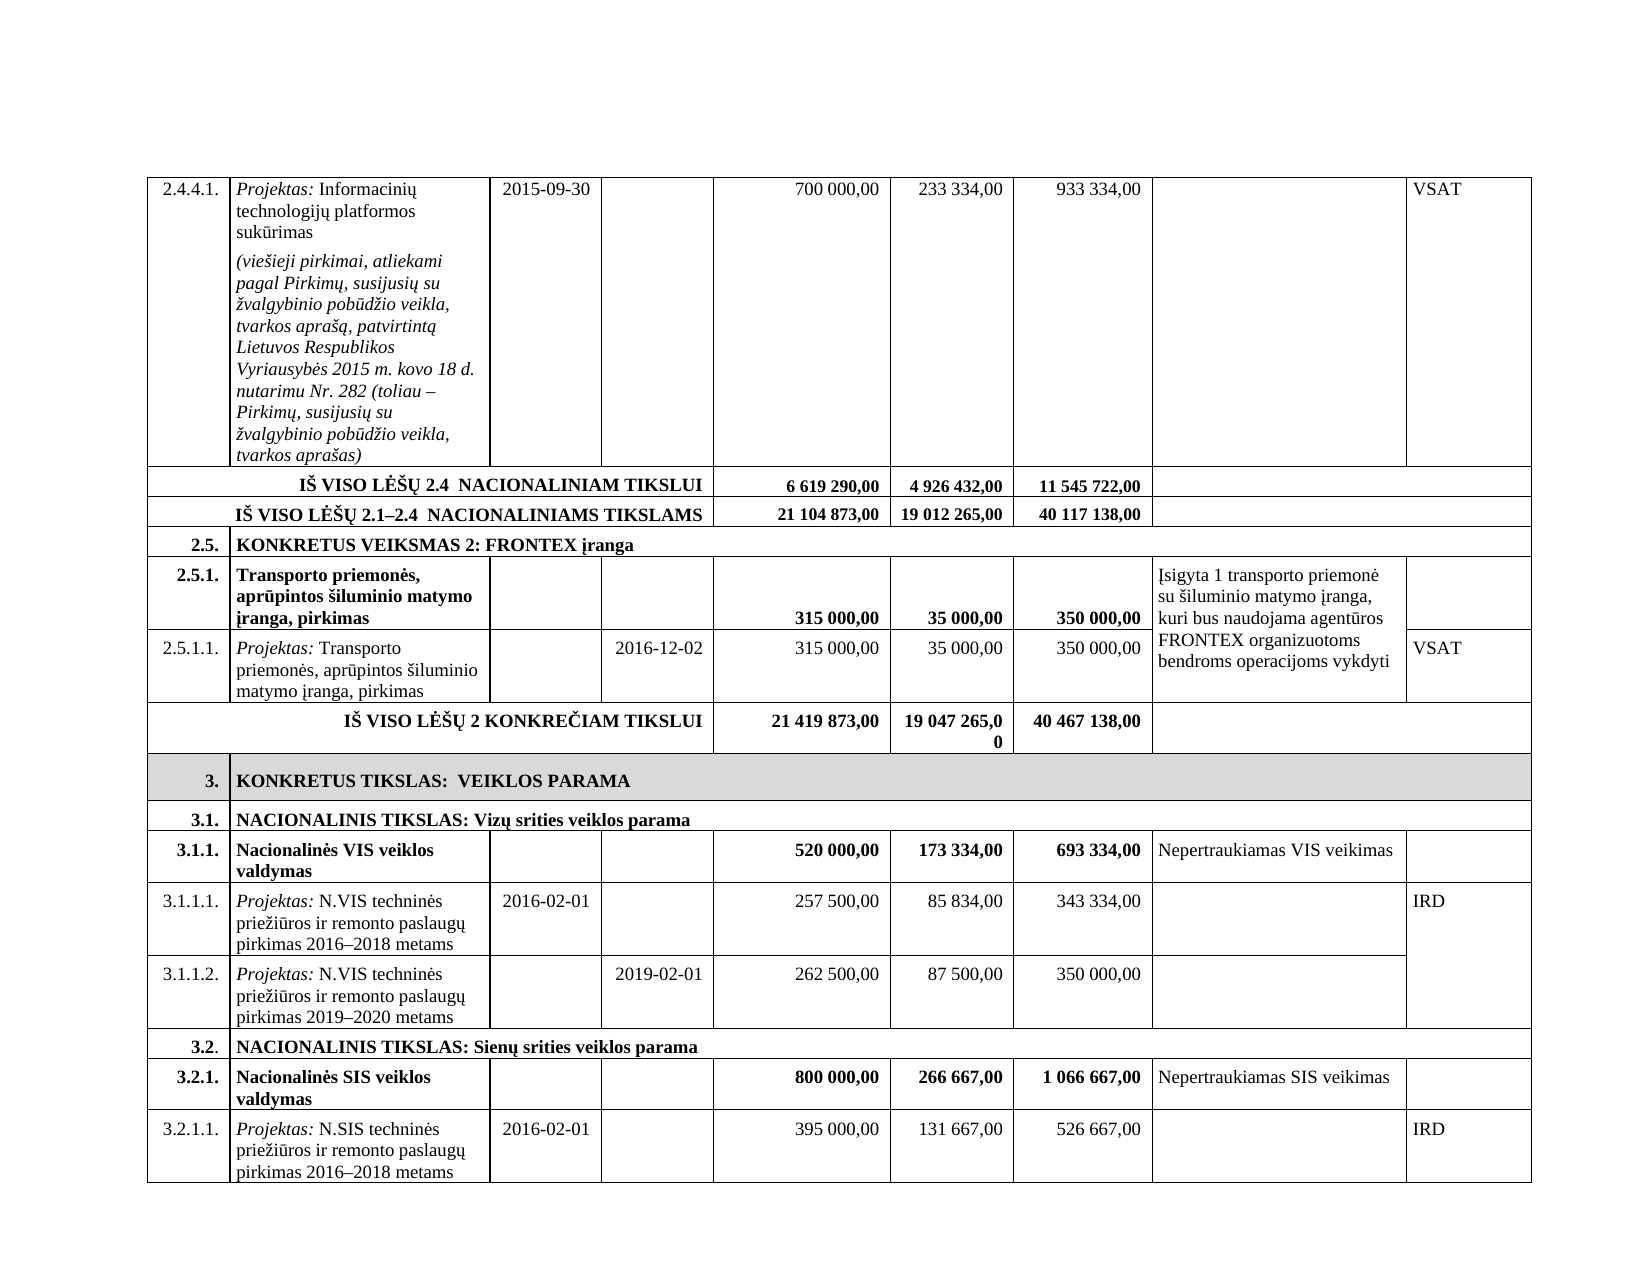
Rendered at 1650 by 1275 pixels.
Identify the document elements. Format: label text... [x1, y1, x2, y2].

table_cell [1153, 467, 1531, 496]
table_cell 173 334,00 [891, 831, 1013, 882]
table_cell 1 066 667,00 [1014, 1059, 1152, 1109]
table_cell Nacionalinės SIS veiklos valdymas [231, 1059, 489, 1109]
table_cell IŠ VISO LĖŠŲ 2.1–2.4 NACIONALINIAMS TIKSLAMS [148, 497, 713, 526]
table_cell 3.2.1.1. [148, 1110, 229, 1182]
table_cell Įsigyta 1 transporto priemonė su šiluminio matymo įranga, kuri bus naudojama agentūros FRONTEX organizuotoms bendroms operacijoms vykdyti [1153, 557, 1406, 702]
table_cell 40 117 138,00 [1014, 497, 1152, 526]
table_cell 350 000,00 [1014, 630, 1152, 702]
table_cell 2.5. [148, 527, 229, 556]
table_cell 350 000,00 [1014, 956, 1152, 1028]
table_cell 40 467 138,00 [1014, 703, 1152, 753]
table_cell [1407, 831, 1531, 882]
table_cell 3.2. [148, 1029, 229, 1058]
table_cell 266 667,00 [891, 1059, 1013, 1109]
table_cell Nacionalinės VIS veiklos valdymas [231, 831, 489, 882]
table_cell 693 334,00 [1014, 831, 1152, 882]
table_cell 3.1. [148, 801, 229, 830]
table_cell 19 012 265,00 [891, 497, 1013, 526]
table_cell KONKRETUS TIKSLAS: VEIKLOS PARAMA [231, 754, 1531, 800]
table_cell 315 000,00 [714, 630, 890, 702]
table_cell [1153, 178, 1406, 466]
table_cell 350 000,00 [1014, 557, 1152, 628]
table_cell 700 000,00 [714, 178, 890, 466]
table_cell 526 667,00 [1014, 1110, 1152, 1182]
table_cell 21 104 873,00 [714, 497, 890, 526]
table_cell 343 334,00 [1014, 883, 1152, 955]
table_cell NACIONALINIS TIKSLAS: Vizų srities veiklos parama [231, 801, 1531, 830]
table_cell 2.5.1.1. [148, 630, 229, 702]
table_cell 395 000,00 [714, 1110, 890, 1182]
table_cell Nepertraukiamas VIS veikimas [1153, 831, 1406, 882]
table_cell IRD [1407, 1110, 1531, 1182]
table_cell Projektas: N.VIS techninės priežiūros ir remonto paslaugų pirkimas 2016–2018 metams [231, 883, 489, 955]
table_cell [602, 178, 713, 466]
table_cell Projektas: N.VIS techninės priežiūros ir remonto paslaugų pirkimas 2019–2020 metams [231, 956, 489, 1028]
table_cell 2016-02-01 [491, 1110, 601, 1182]
table_cell [491, 956, 601, 1028]
table_cell [1153, 883, 1406, 955]
table_cell 21 419 873,00 [714, 703, 890, 753]
table_cell [491, 557, 601, 628]
table_cell 2.4.4.1. [148, 178, 229, 466]
table_cell VSAT [1407, 178, 1531, 466]
table_cell 35 000,00 [891, 557, 1013, 628]
table_cell Projektas: Informacinių technologijų platformos sukūrimas (viešieji pirkimai, atliekami pagal Pirkimų, susijusių su žvalgybinio pobūdžio veikla, tvarkos aprašą, patvirtintą Lietuvos Respublikos Vyriausybės 2015 m. kovo 18 d. nutarimu Nr. 282 (toliau – Pirkimų, susijusių su žvalgybinio pobūdžio veikla, tvarkos aprašas) [231, 178, 489, 466]
table_cell Transporto priemonės, aprūpintos šiluminio matymo įranga, pirkimas [231, 557, 489, 628]
table_cell 520 000,00 [714, 831, 890, 882]
table_cell [602, 1059, 713, 1109]
table_cell 800 000,00 [714, 1059, 890, 1109]
table_cell 2016-02-01 [491, 883, 601, 955]
table_cell Projektas: N.SIS techninės priežiūros ir remonto paslaugų pirkimas 2016–2018 metams [231, 1110, 489, 1182]
table_cell [1407, 557, 1531, 628]
table_cell 315 000,00 [714, 557, 890, 628]
table_cell 233 334,00 [891, 178, 1013, 466]
table_cell 933 334,00 [1014, 178, 1152, 466]
table_cell 3.1.1.1. [148, 883, 229, 955]
table_cell 6 619 290,00 [714, 467, 890, 496]
table_cell 3.1.1.2. [148, 956, 229, 1028]
table_cell 257 500,00 [714, 883, 890, 955]
table_cell 3.1.1. [148, 831, 229, 882]
table_cell 3. [148, 754, 229, 800]
table_cell 87 500,00 [891, 956, 1013, 1028]
table_cell [491, 1059, 601, 1109]
table_cell Projektas: Transporto priemonės, aprūpintos šiluminio matymo įranga, pirkimas [231, 630, 489, 702]
table_cell [1153, 497, 1531, 526]
table_cell 35 000,00 [891, 630, 1013, 702]
table_cell 4 926 432,00 [891, 467, 1013, 496]
table_cell [491, 831, 601, 882]
table_cell 11 545 722,00 [1014, 467, 1152, 496]
table_cell 2016-12-02 [602, 630, 713, 702]
table_cell NACIONALINIS TIKSLAS: Sienų srities veiklos parama [231, 1029, 1531, 1058]
table_cell [602, 557, 713, 628]
table_cell 85 834,00 [891, 883, 1013, 955]
table_cell [1407, 1059, 1531, 1109]
table_cell 2015-09-30 [491, 178, 601, 466]
table_cell 131 667,00 [891, 1110, 1013, 1182]
table_cell IŠ VISO LĖŠŲ 2 KONKREČIAM TIKSLUI [148, 703, 713, 753]
table_cell 3.2.1. [148, 1059, 229, 1109]
table_cell 2.5.1. [148, 557, 229, 628]
table_cell [602, 1110, 713, 1182]
table_cell IRD [1407, 883, 1531, 1028]
table_cell [602, 883, 713, 955]
table_cell [1153, 703, 1531, 753]
table_cell Nepertraukiamas SIS veikimas [1153, 1059, 1406, 1109]
table_cell [491, 630, 601, 702]
table_cell IŠ VISO LĖŠŲ 2.4 NACIONALINIAM TIKSLUI [148, 467, 713, 496]
table_cell [1153, 1110, 1406, 1182]
table_cell [1153, 956, 1406, 1028]
table_cell 19 047 265,00 [891, 703, 1013, 753]
table_cell 2019-02-01 [602, 956, 713, 1028]
table_cell VSAT [1407, 630, 1531, 702]
table_cell KONKRETUS VEIKSMAS 2: FRONTEX įranga [231, 527, 1531, 556]
table_cell [602, 831, 713, 882]
table_cell 262 500,00 [714, 956, 890, 1028]
